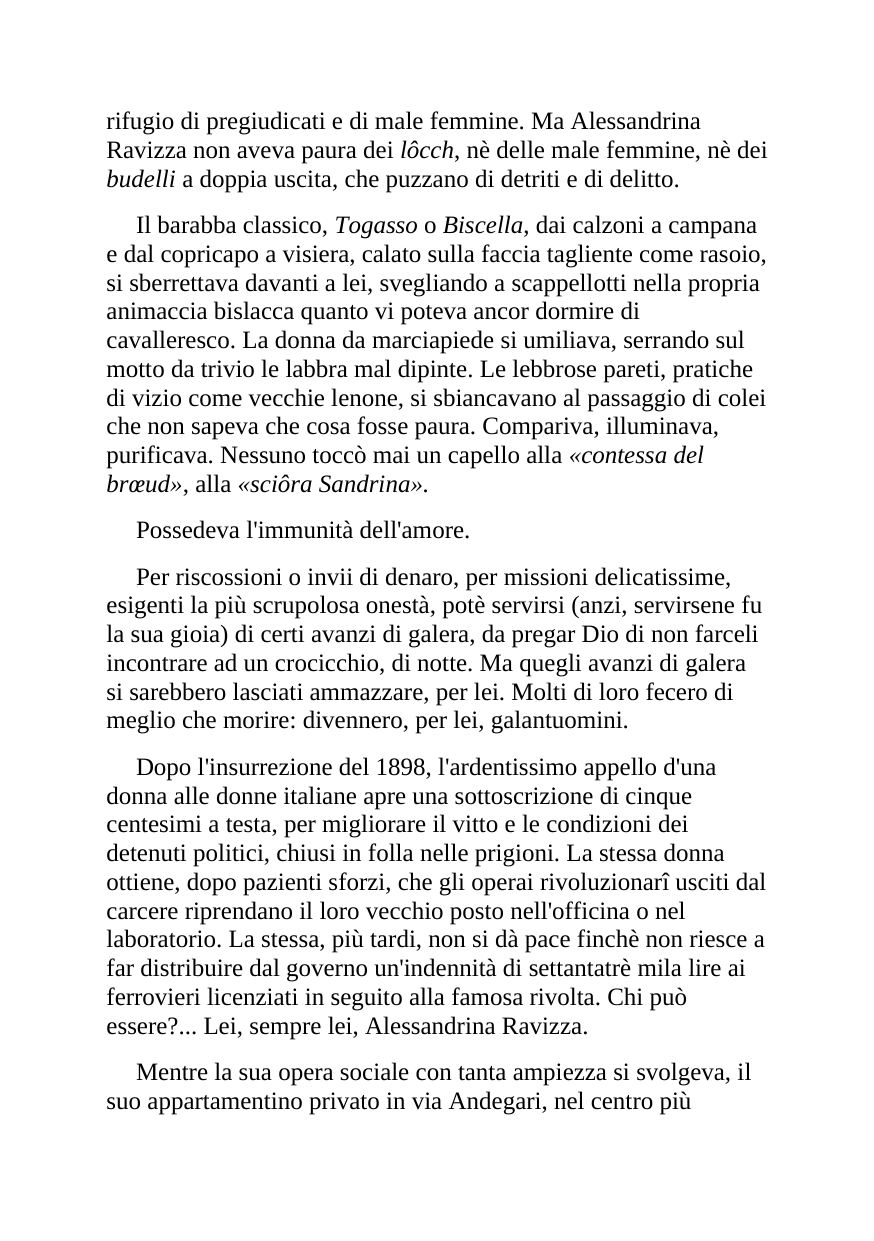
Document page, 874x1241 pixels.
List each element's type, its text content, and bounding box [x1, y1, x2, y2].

text Per riscossioni o invii di denaro, per missioni delicatissime, esigenti la più scrupolosa onestà, potè servirsi (anzi, servirsene fu la sua gioia) di certi avanzi di galera, da pregar Dio di non farceli incontrare ad un crocicchio, di notte. Ma quegli avanzi di galera si sarebbero lasciati ammazzare, per lei. Molti di loro fecero di meglio che morire: divennero, per lei, galantuomini. [106, 562, 768, 734]
text Possedeva l'immunità dell'amore. [106, 515, 768, 544]
text Dopo l'insurrezione del 1898, l'ardentissimo appello d'una donna alle donne italiane apre una sottoscrizione di cinque centesimi a testa, per migliorare il vitto e le condizioni dei detenuti politici, chiusi in folla nelle prigioni. La stessa donna ottiene, dopo pazienti sforzi, che gli operai rivoluzionarî usciti dal carcere riprendano il loro vecchio posto nell'officina o nel laboratorio. La stessa, più tardi, non si dà pace finchè non riesce a far distribuire dal governo un'indennità di settantatrè mila lire ai ferrovieri licenziati in seguito alla famosa rivolta. Chi può essere?... Lei, sempre lei, Alessandrina Ravizza. [106, 752, 768, 1039]
text Il barabba classico, Togasso o Biscella, dai calzoni a campana e dal copricapo a visiera, calato sulla faccia tagliente come rasoio, si sberrettava davanti a lei, svegliando a scappellotti nella propria animaccia bislacca quanto vi poteva ancor dormire di cavalleresco. La donna da marciapiede si umiliava, serrando sul motto da trivio le labbra mal dipinte. Le lebbrose pareti, pratiche di vizio come vecchie lenone, si sbiancavano al passaggio di colei che non sapeva che cosa fosse paura. Compariva, illuminava, purificava. Nessuno toccò mai un capello alla «contessa del brœud», alla «sciôra Sandrina». [106, 210, 768, 498]
text Mentre la sua opera sociale con tanta ampiezza si svolgeva, il suo appartamentino privato in via Andegari, nel centro più [106, 1057, 768, 1115]
text rifugio di pregiudicati e di male femmine. Ma Alessandrina Ravizza non aveva paura dei lôcch, nè delle male femmine, nè dei budelli a doppia uscita, che puzzano di detriti e di delitto. [106, 106, 768, 192]
